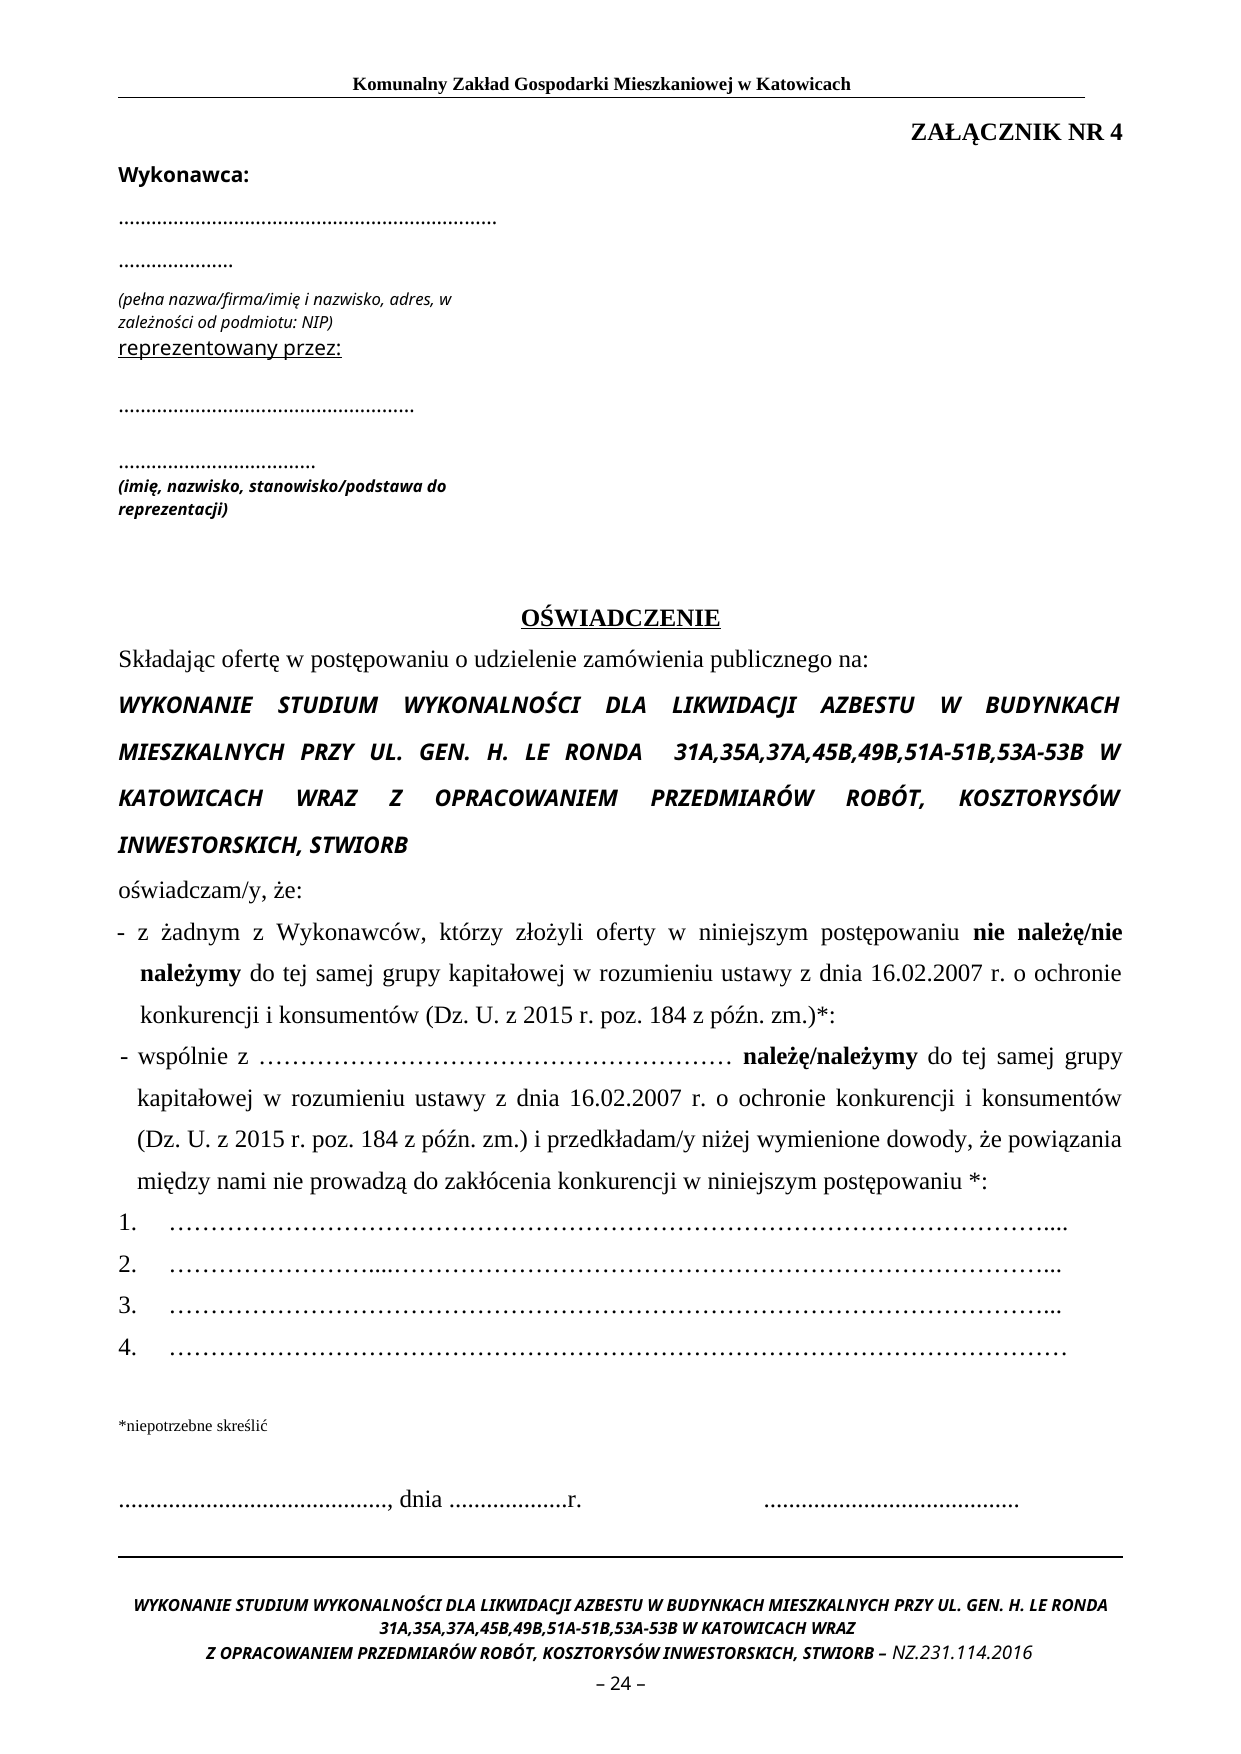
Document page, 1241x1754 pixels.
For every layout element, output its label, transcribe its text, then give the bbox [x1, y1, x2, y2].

text OŚWIADCZENIE [118, 604, 1123, 631]
text reprezentowany przez: [118, 333, 1123, 361]
text (imię, nazwisko, stanowisko/podstawa do reprezentacji) [118, 475, 503, 521]
text ……………………………………………………………………………… [118, 202, 503, 273]
text 4. ……………………………………………………………………………………………… [118, 1333, 1123, 1361]
text Składając ofertę w postępowaniu o udzielenie zamówienia publicznego na: WYKONANIE STUDIUM WYKONALNOŚCI DLA LIKWIDACJI AZBESTU W BUDYNKACH MIESZKALNYCH PRZY UL. GEN. H. LE RONDA 31A,35A,37A,45B,49B,51A-51B,53A-53B W KATOWICACH WRAZ Z OPRACOWANIEM PRZEDMIARÓW ROBÓT, KOSZTORYSÓW INWESTORSKICH, STWIORB [118, 645, 1123, 860]
text ……………………………………………… [118, 390, 503, 418]
text Wykonawca: [118, 160, 1123, 188]
text ..........................................., dnia ...................r. ......................................... [118, 1486, 1123, 1513]
text ……………………………… [118, 447, 503, 475]
text 2. ……………………....……………………………………………………………………... [118, 1250, 1123, 1278]
list *niepotrzebne skreślić [118, 1416, 1123, 1435]
text 1. …………………………………………………………………………………………….... [118, 1208, 1123, 1236]
text (pełna nazwa/firma/imię i nazwisko, adres, w zależności od podmiotu: NIP) [118, 287, 503, 333]
text 3. ……………………………………………………………………………………………... [118, 1292, 1123, 1319]
text oświadczam/y, że: [118, 876, 1123, 904]
text - z żadnym z Wykonawców, którzy złożyli oferty w niniejszym postępowaniu nie należę/nie należymy do tej samej grupy kapitałowej w rozumieniu ustawy z dnia 16.02.2007 r. o ochronie konkurencji i konsumentów (Dz. U. z 2015 r. poz. 184 z późn. zm.)*: [117, 918, 1123, 1028]
text - wspólnie z ………………………………………………… należę/należymy do tej samej grupy kapitałowej w rozumieniu ustawy z dnia 16.02.2007 r. o ochronie konkurencji i konsumentów (Dz. U. z 2015 r. poz. 184 z późn. zm.) i przedkładam/y niżej wymienione dowody, że powiązania między nami nie prowadzą do zakłócenia konkurencji w niniejszym postępowaniu *: [120, 1042, 1123, 1195]
text ZAŁĄCZNIK NR 4 [118, 118, 1123, 146]
